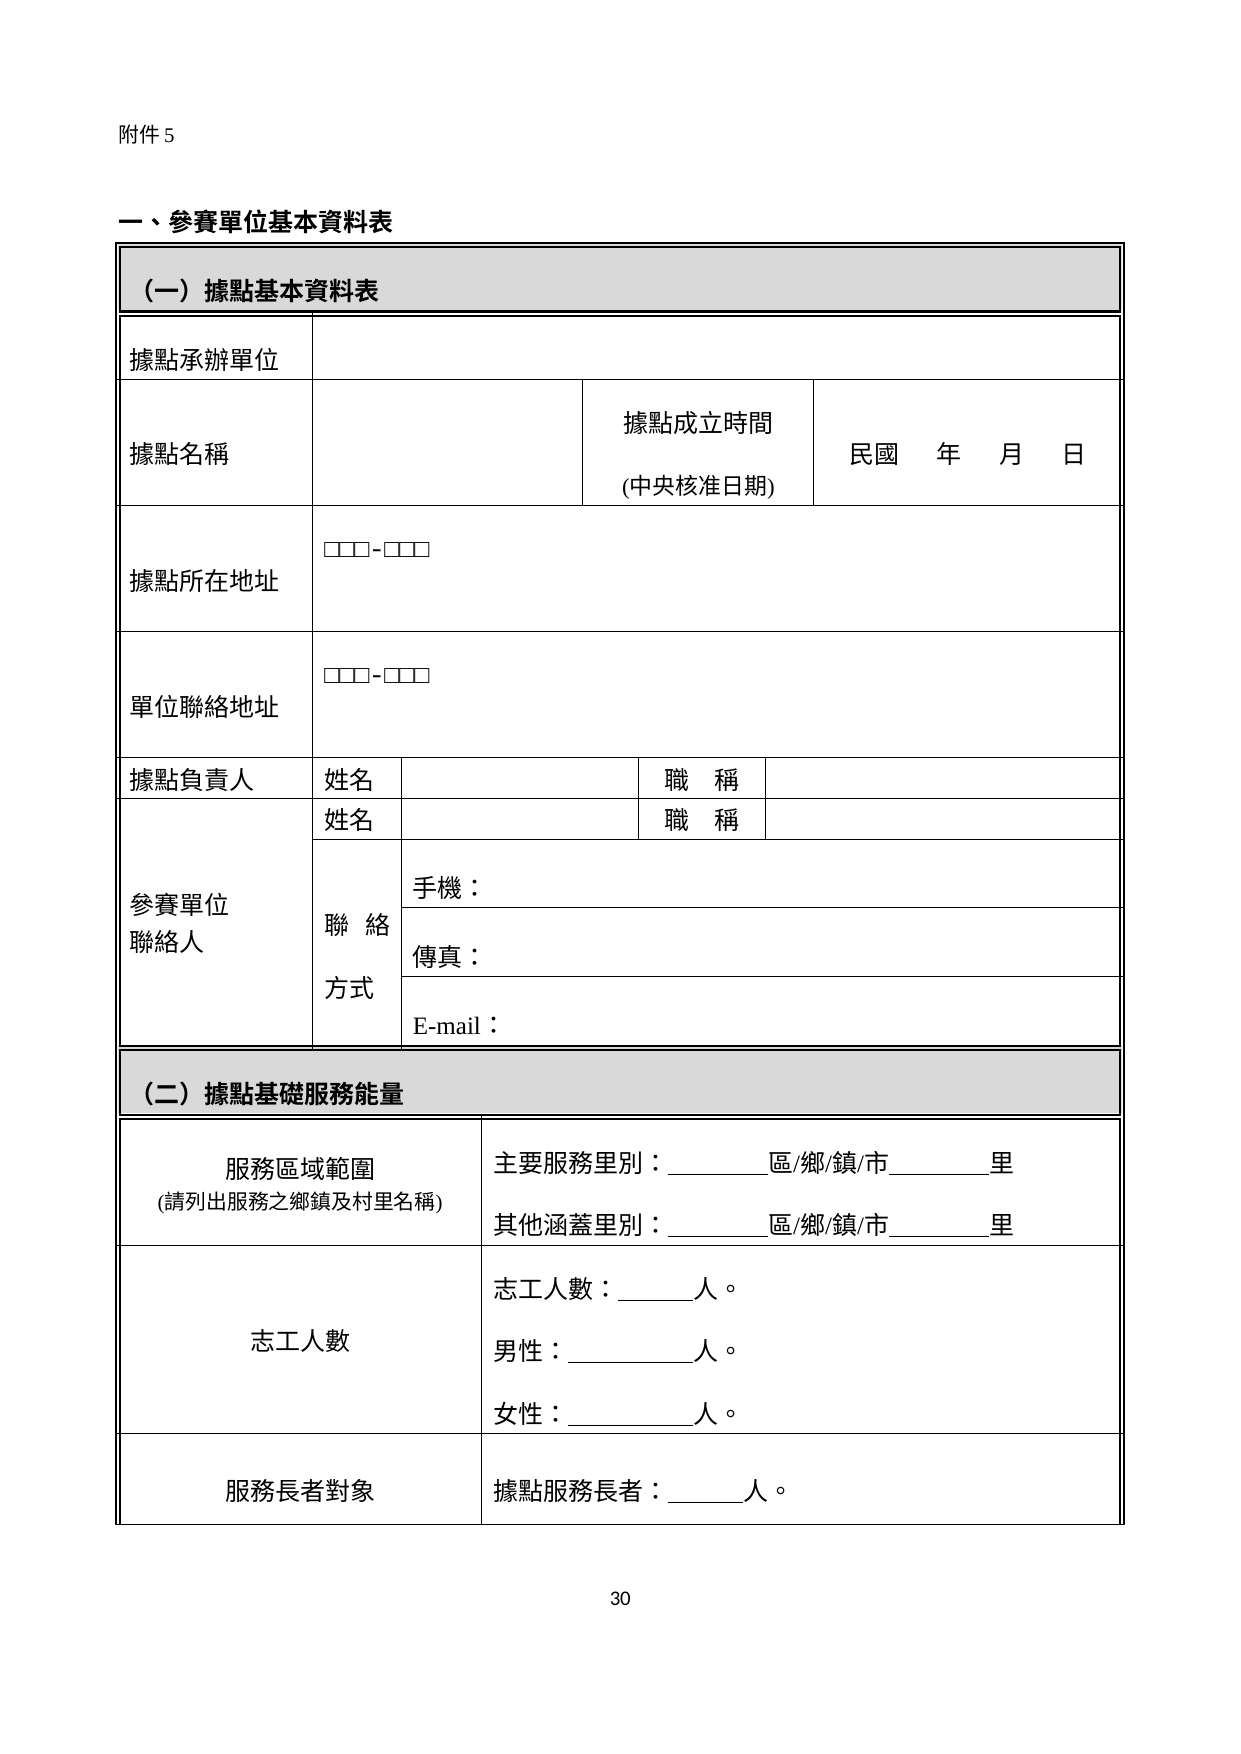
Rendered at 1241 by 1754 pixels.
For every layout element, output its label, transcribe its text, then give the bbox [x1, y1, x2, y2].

table_cell 據點承辦單位 [121, 317, 312, 379]
table_cell E-mail： [402, 977, 1119, 1045]
table_cell 服務區域範圍 (請列出服務之鄉鎮及村里名稱) [121, 1120, 481, 1245]
table_cell 據點負責人 [121, 758, 312, 798]
table_cell [402, 799, 638, 838]
table_cell □□□-□□□ [313, 632, 1119, 757]
table_cell [766, 799, 1119, 838]
table_cell 職 稱 [639, 799, 765, 838]
table_cell 據點服務長者：＿＿＿人。 [482, 1434, 1119, 1524]
table_cell 姓名 [313, 758, 401, 798]
table_cell 民國 年 月 日 [814, 380, 1119, 505]
table_cell 主要服務里別：＿＿＿＿區/鄉/鎮/市＿＿＿＿里 其他涵蓋里別：＿＿＿＿區/鄉/鎮/市＿＿＿＿里 [482, 1120, 1119, 1245]
table_cell 職 稱 [639, 758, 765, 798]
table_cell （二）據點基礎服務能量 [121, 1051, 1119, 1113]
table_cell 單位聯絡地址 [121, 632, 312, 757]
table_cell 傳真： [402, 908, 1119, 976]
table_cell 據點所在地址 [121, 506, 312, 631]
table_cell □□□-□□□ [313, 506, 1119, 631]
table_cell 服務長者對象 [121, 1434, 481, 1524]
table_cell [313, 317, 1119, 379]
table_header （一）據點基本資料表 [121, 248, 1119, 310]
table_cell [402, 758, 638, 798]
table_cell 聯絡方式 [313, 840, 401, 1045]
table_cell [766, 758, 1119, 798]
table_cell 志工人數 [121, 1246, 481, 1433]
table_cell 志工人數：＿＿＿人。 男性：＿＿＿＿＿人。 女性：＿＿＿＿＿人。 [482, 1246, 1119, 1433]
table_cell 據點名稱 [121, 380, 312, 505]
table_cell [313, 380, 582, 505]
text 一、參賽單位基本資料表 [118, 179, 1122, 242]
table_cell 姓名 [313, 799, 401, 838]
table_cell 參賽單位 聯絡人 [121, 799, 312, 1045]
table_cell 據點成立時間 (中央核准日期) [583, 380, 813, 505]
table_cell 手機： [402, 840, 1119, 907]
